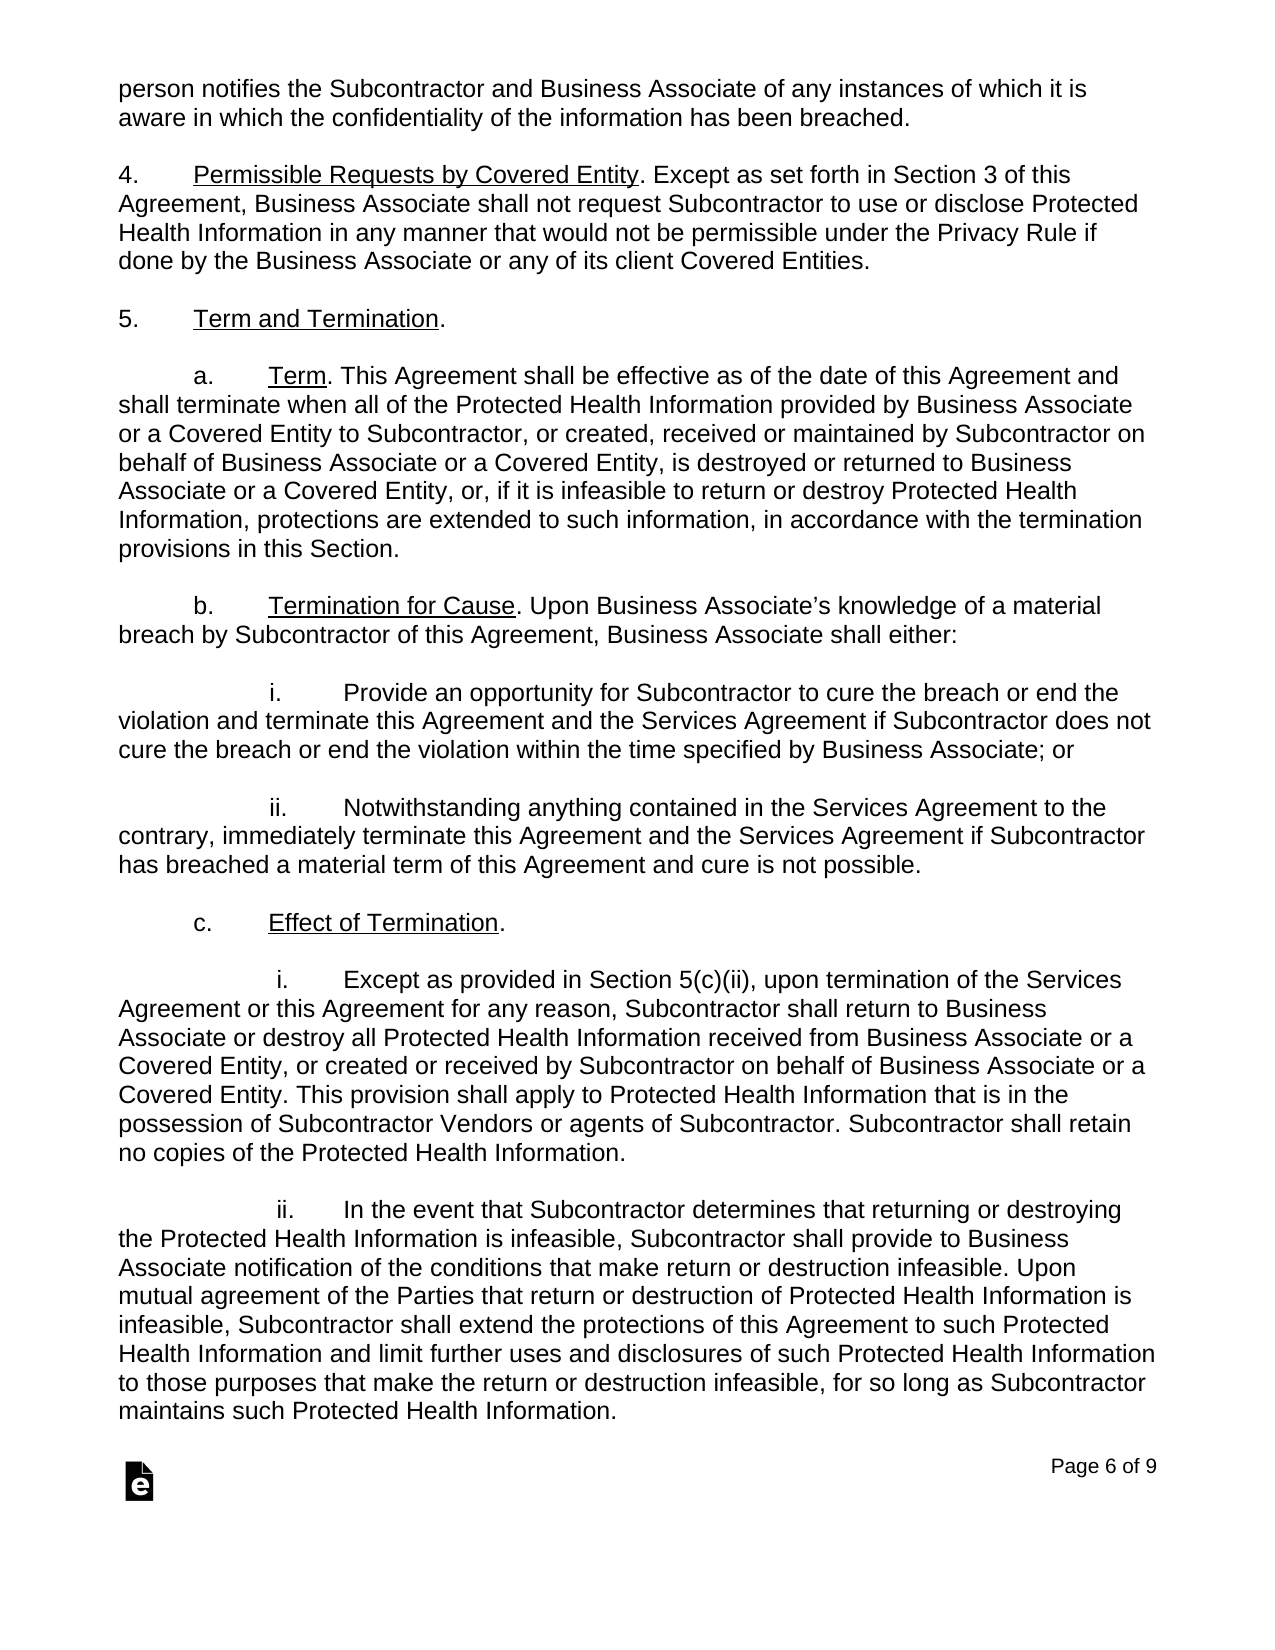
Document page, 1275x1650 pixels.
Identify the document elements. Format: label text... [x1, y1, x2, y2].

text b. Termination for Cause. Upon Business Associate’s knowledge of a material breach by Subcontractor of this Agreement, Business Associate shall either: [118, 591, 1157, 649]
text a. Term. This Agreement shall be effective as of the date of this Agreement and shall terminate when all of the Protected Health Information provided by Business Associate or a Covered Entity to Subcontractor, or created, received or maintained by Subcontractor on behalf of Business Associate or a Covered Entity, is destroyed or returned to Business Associate or a Covered Entity, or, if it is infeasible to return or destroy Protected Health Information, protections are extended to such information, in accordance with the termination provisions in this Section. [118, 361, 1157, 563]
text i. Provide an opportunity for Subcontractor to cure the breach or end the violation and terminate this Agreement and the Services Agreement if Subcontractor does not cure the breach or end the violation within the time specified by Business Associate; or [118, 678, 1157, 764]
text person notifies the Subcontractor and Business Associate of any instances of which it is aware in which the confidentiality of the information has been breached. [118, 74, 1157, 131]
text ii. In the event that Subcontractor determines that returning or destroying the Protected Health Information is infeasible, Subcontractor shall provide to Business Associate notification of the conditions that make return or destruction infeasible. Upon mutual agreement of the Parties that return or destruction of Protected Health Information is infeasible, Subcontractor shall extend the protections of this Agreement to such Protected Health Information and limit further uses and disclosures of such Protected Health Information to those purposes that make the return or destruction infeasible, for so long as Subcontractor maintains such Protected Health Information. [118, 1195, 1157, 1425]
text 5. Term and Termination. [118, 304, 1157, 333]
text ii. Notwithstanding anything contained in the Services Agreement to the contrary, immediately terminate this Agreement and the Services Agreement if Subcontractor has breached a material term of this Agreement and cure is not possible. [118, 793, 1157, 879]
text 4. Permissible Requests by Covered Entity. Except as set forth in Section 3 of this Agreement, Business Associate shall not request Subcontractor to use or disclose Protected Health Information in any manner that would not be permissible under the Privacy Rule if done by the Business Associate or any of its client Covered Entities. [118, 160, 1157, 275]
text c. Effect of Termination. [118, 908, 1157, 936]
picture [118, 1460, 160, 1502]
text i. Except as provided in Section 5(c)(ii), upon termination of the Services Agreement or this Agreement for any reason, Subcontractor shall return to Business Associate or destroy all Protected Health Information received from Business Associate or a Covered Entity, or created or received by Subcontractor on behalf of Business Associate or a Covered Entity. This provision shall apply to Protected Health Information that is in the possession of Subcontractor Vendors or agents of Subcontractor. Subcontractor shall retain no copies of the Protected Health Information. [118, 965, 1157, 1166]
